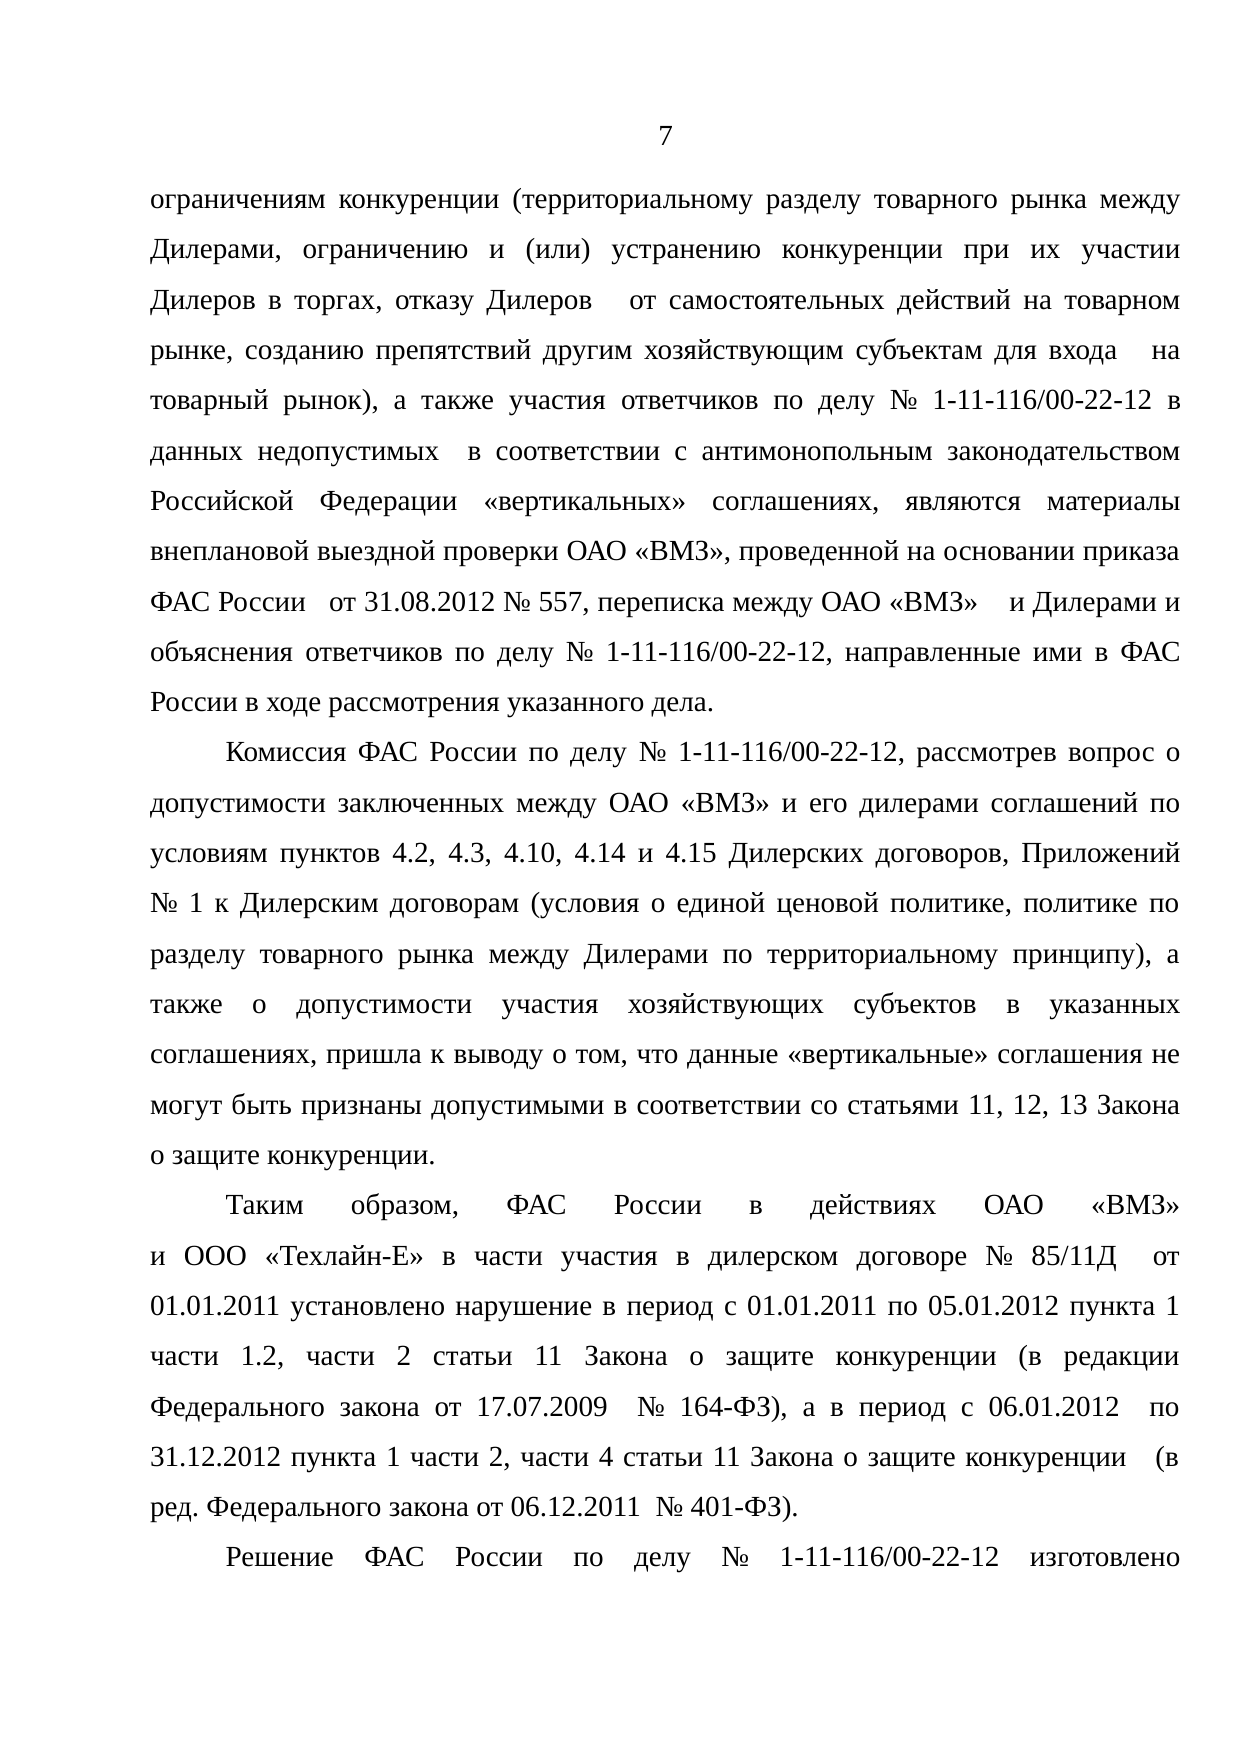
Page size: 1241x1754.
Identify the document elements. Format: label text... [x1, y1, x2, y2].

text Решение ФАС России по делу № 1-11-116/00-22-12 изготовлено [150, 1539, 1181, 1573]
text ограничениям конкуренции (территориальному разделу товарного рынка между Дилерами, ограничению и (или) устранению конкуренции при их участии Дилеров в торгах, отказу Дилеров от самостоятельных действий на товарном рынке, созданию препятствий другим хозяйствующим субъектам для входа на товарный рынок), а также участия ответчиков по делу № 1-11-116/00-22-12 в данных недопустимых в соответствии с антимонопольным законодательством Российской Федерации «вертикальных» соглашениях, являются материалы внеплановой выездной проверки ОАО «ВМЗ», проведенной на основании приказа ФАС России от 31.08.2012 № 557, переписка между ОАО «ВМЗ» и Дилерами и объяснения ответчиков по делу № 1-11-116/00-22-12, направленные ими в ФАС России в ходе рассмотрения указанного дела. [150, 181, 1181, 718]
text Таким образом, ФАС России в действиях ОАО «ВМЗ» и ООО «Техлайн-Е» в части участия в дилерском договоре № 85/11Д от 01.01.2011 установлено нарушение в период с 01.01.2011 по 05.01.2012 пункта 1 части 1.2, части 2 статьи 11 Закона о защите конкуренции (в редакции Федерального закона от 17.07.2009 № 164-ФЗ), а в период с 06.01.2012 по 31.12.2012 пункта 1 части 2, части 4 статьи 11 Закона о защите конкуренции (в ред. Федерального закона от 06.12.2011 № 401-ФЗ). [150, 1187, 1181, 1523]
text Комиссия ФАС России по делу № 1-11-116/00-22-12, рассмотрев вопрос о допустимости заключенных между ОАО «ВМЗ» и его дилерами соглашений по условиям пунктов 4.2, 4.3, 4.10, 4.14 и 4.15 Дилерских договоров, Приложений № 1 к Дилерским договорам (условия о единой ценовой политике, политике по разделу товарного рынка между Дилерами по территориальному принципу), а также о допустимости участия хозяйствующих субъектов в указанных соглашениях, пришла к выводу о том, что данные «вертикальные» соглашения не могут быть признаны допустимыми в соответствии со статьями 11, 12, 13 Закона о защите конкуренции. [150, 734, 1181, 1171]
